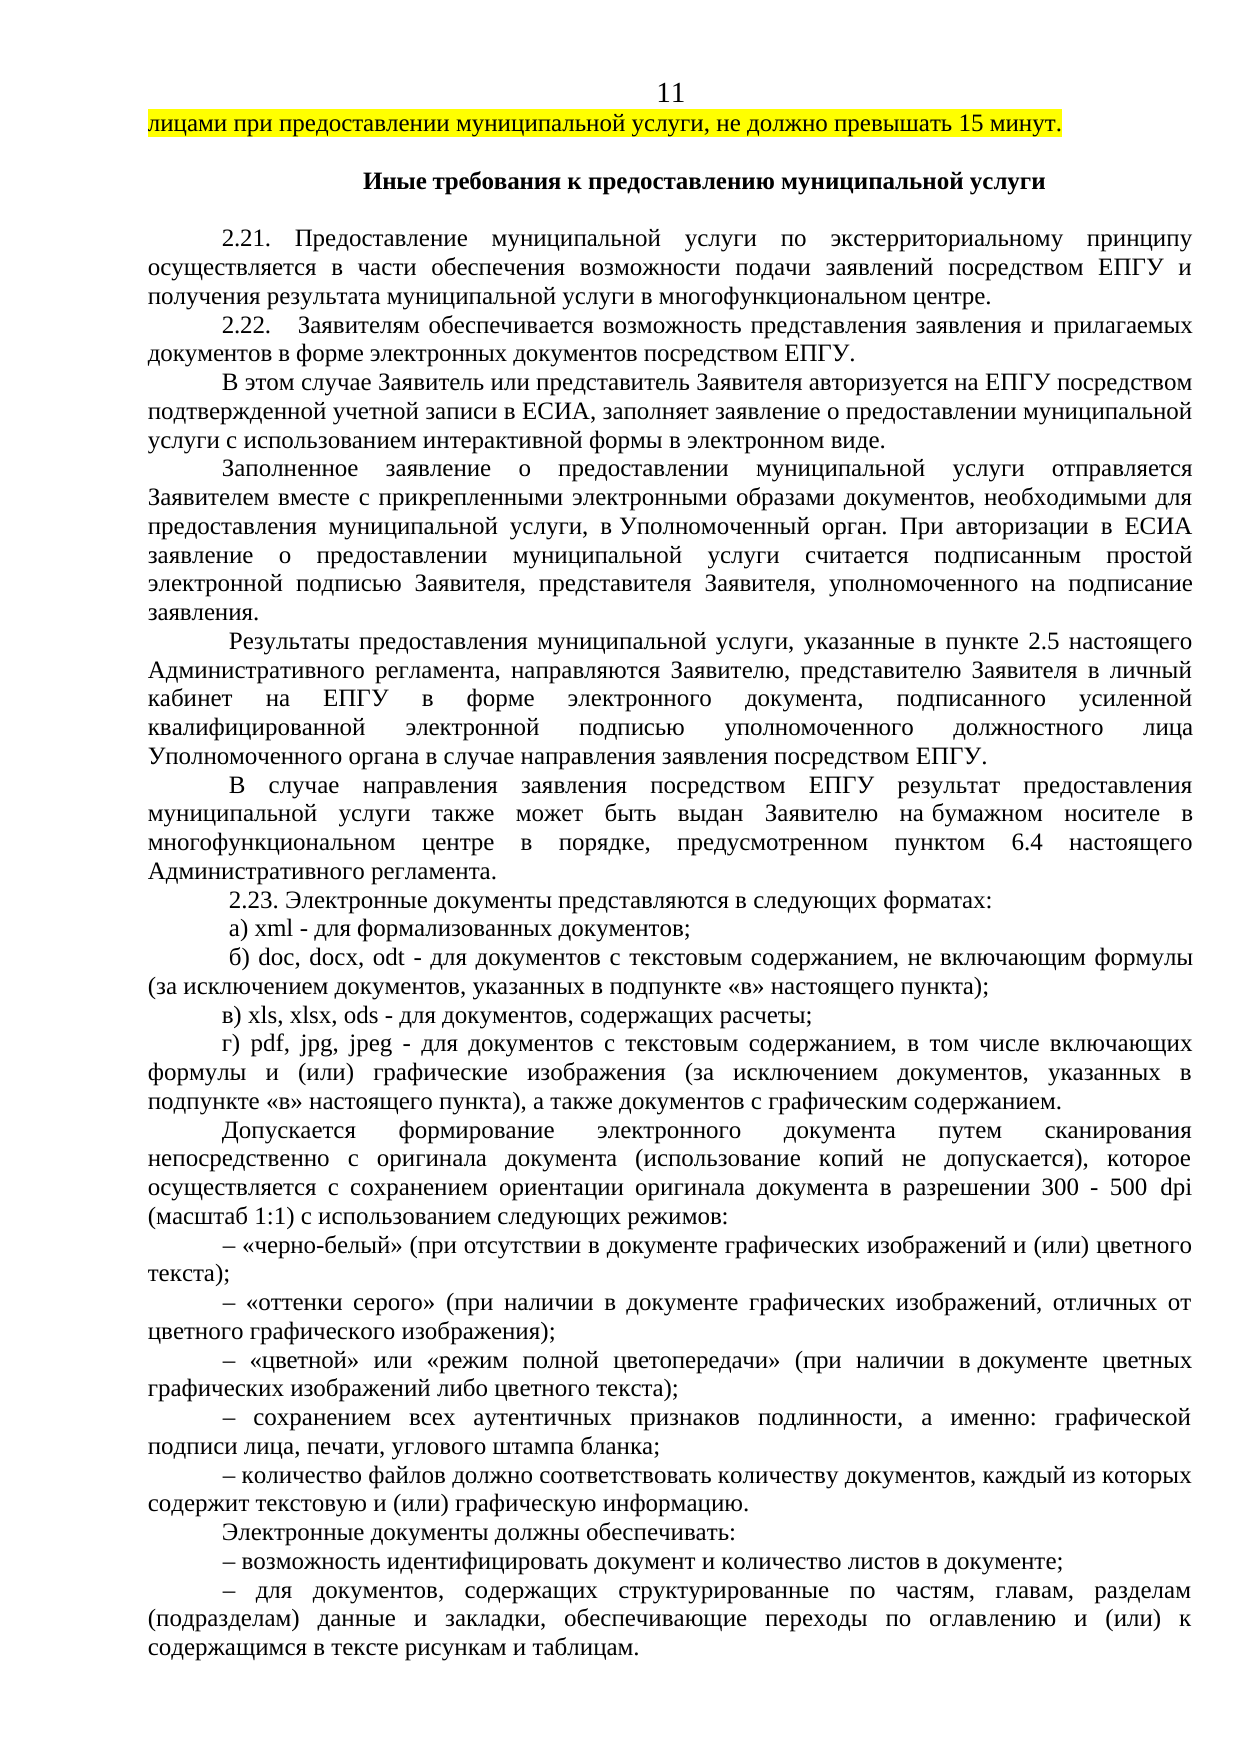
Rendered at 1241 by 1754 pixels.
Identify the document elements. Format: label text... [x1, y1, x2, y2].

text 2.21. Предоставление муниципальной услуги по экстерриториальному принципу осуществляется в части обеспечения возможности подачи заявлений посредством ЕПГУ и получения результата муниципальной услуги в многофункциональном центре. [148, 223, 1193, 310]
text 2.22. Заявителям обеспечивается возможность представления заявления и прилагаемых документов в форме электронных документов посредством ЕПГУ. [148, 310, 1193, 367]
text Заполненное заявление о предоставлении муниципальной услуги отправляется Заявителем вместе с прикрепленными электронными образами документов, необходимыми для предоставления муниципальной услуги, в Уполномоченный орган. При авторизации в ЕСИА заявление о предоставлении муниципальной услуги считается подписанным простой электронной подписью Заявителя, представителя Заявителя, уполномоченного на подписание заявления. [148, 453, 1193, 626]
text – «цветной» или «режим полной цветопередачи» (при наличии в документе цветных графических изображений либо цветного текста); [148, 1345, 1192, 1402]
text – «оттенки серого» (при наличии в документе графических изображений, отличных от цветного графического изображения); [148, 1287, 1193, 1345]
text – «черно-белый» (при отсутствии в документе графических изображений и (или) цветного текста); [148, 1230, 1192, 1287]
text б) doc, docx, odt - для документов с текстовым содержанием, не включающим формулы (за исключением документов, указанных в подпункте «в» настоящего пункта); [148, 942, 1193, 1000]
text лицами при предоставлении муниципальной услуги, не должно превышать 15 минут. [148, 108, 1193, 137]
text Иные требования к предоставлению муниципальной услуги [148, 166, 1193, 195]
text Результаты предоставления муниципальной услуги, указанные в пункте 2.5 настоящего Административного регламента, направляются Заявителю, представителю Заявителя в личный кабинет на ЕПГУ в форме электронного документа, подписанного усиленной квалифицированной электронной подписью уполномоченного должностного лица Уполномоченного органа в случае направления заявления посредством ЕПГУ. [148, 626, 1193, 770]
text – количество файлов должно соответствовать количеству документов, каждый из которых содержит текстовую и (или) графическую информацию. [148, 1460, 1193, 1517]
text 2.23. Электронные документы представляются в следующих форматах: [148, 885, 1193, 913]
text – возможность идентифицировать документ и количество листов в документе; [148, 1546, 1193, 1575]
text – для документов, содержащих структурированные по частям, главам, разделам (подразделам) данные и закладки, обеспечивающие переходы по оглавлению и (или) к содержащимся в тексте рисункам и таблицам. [148, 1575, 1192, 1661]
text Допускается формирование электронного документа путем сканирования непосредственно с оригинала документа (использование копий не допускается), которое осуществляется с сохранением ориентации оригинала документа в разрешении 300 - 500 dpi (масштаб 1:1) с использованием следующих режимов: [148, 1115, 1192, 1230]
text – сохранением всех аутентичных признаков подлинности, а именно: графической подписи лица, печати, углового штампа бланка; [148, 1402, 1192, 1460]
text В случае направления заявления посредством ЕПГУ результат предоставления муниципальной услуги также может быть выдан Заявителю на бумажном носителе в многофункциональном центре в порядке, предусмотренном пунктом 6.4 настоящего Административного регламента. [148, 770, 1193, 885]
text в) xls, xlsx, ods - для документов, содержащих расчеты; [222, 1000, 1193, 1028]
text В этом случае Заявитель или представитель Заявителя авторизуется на ЕПГУ посредством подтвержденной учетной записи в ЕСИА, заполняет заявление о предоставлении муниципальной услуги с использованием интерактивной формы в электронном виде. [148, 367, 1193, 453]
text а) xml - для формализованных документов; [148, 913, 1193, 942]
text Электронные документы должны обеспечивать: [222, 1517, 1193, 1546]
text г) pdf, jpg, jpeg - для документов с текстовым содержанием, в том числе включающих формулы и (или) графические изображения (за исключением документов, указанных в подпункте «в» настоящего пункта), а также документов с графическим содержанием. [148, 1028, 1193, 1115]
